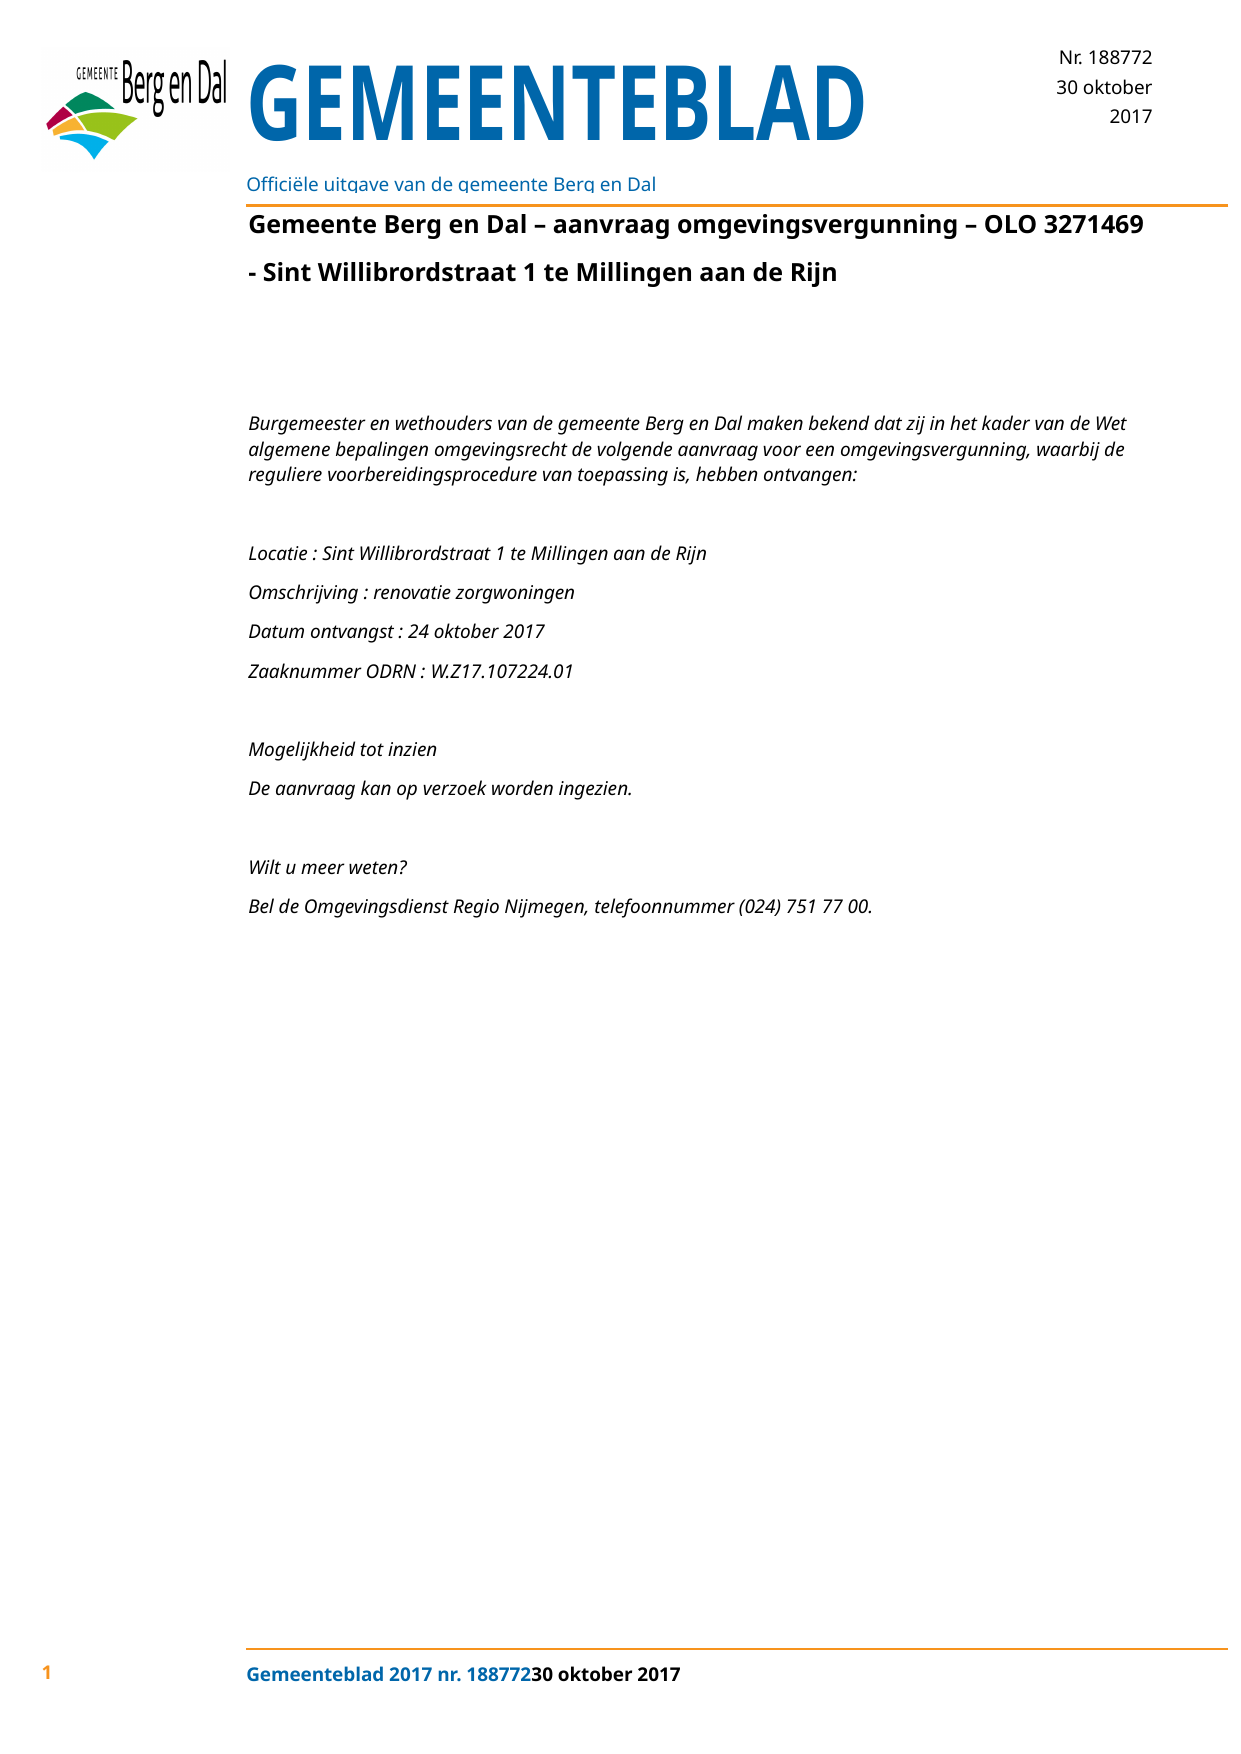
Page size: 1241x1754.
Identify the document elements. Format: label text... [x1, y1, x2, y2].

text Gemeente Berg en Dal – aanvraag omgevingsvergunning – OLO 3271469 - Sint Willibrordstraat 1 te Millingen aan de Rijn [248, 207, 1152, 288]
text Zaaknummer ODRN : W.Z17.107224.01 [248, 658, 1152, 683]
text Bel de Omgevingsdienst Regio Nijmegen, telefoonnummer (024) 751 77 00. [248, 893, 1152, 919]
text Locatie : Sint Willibrordstraat 1 te Millingen aan de Rijn [248, 540, 1152, 566]
text Wilt u meer weten? [248, 854, 1152, 880]
text Burgemeester en wethouders van de gemeente Berg en Dal maken bekend dat zij in het kader van de Wet algemene bepalingen omgevingsrecht de volgende aanvraag voor een omgevingsvergunning, waarbij de reguliere voorbereidingsprocedure van toepassing is, hebben ontvangen: [248, 410, 1152, 487]
text De aanvraag kan op verzoek worden ingezien. [248, 776, 1152, 801]
text Omschrijving : renovatie zorgwoningen [248, 579, 1152, 605]
text Datum ontvangst : 24 oktober 2017 [248, 618, 1152, 644]
text Mogelijkheid tot inzien [248, 736, 1152, 762]
picture [41, 47, 231, 172]
